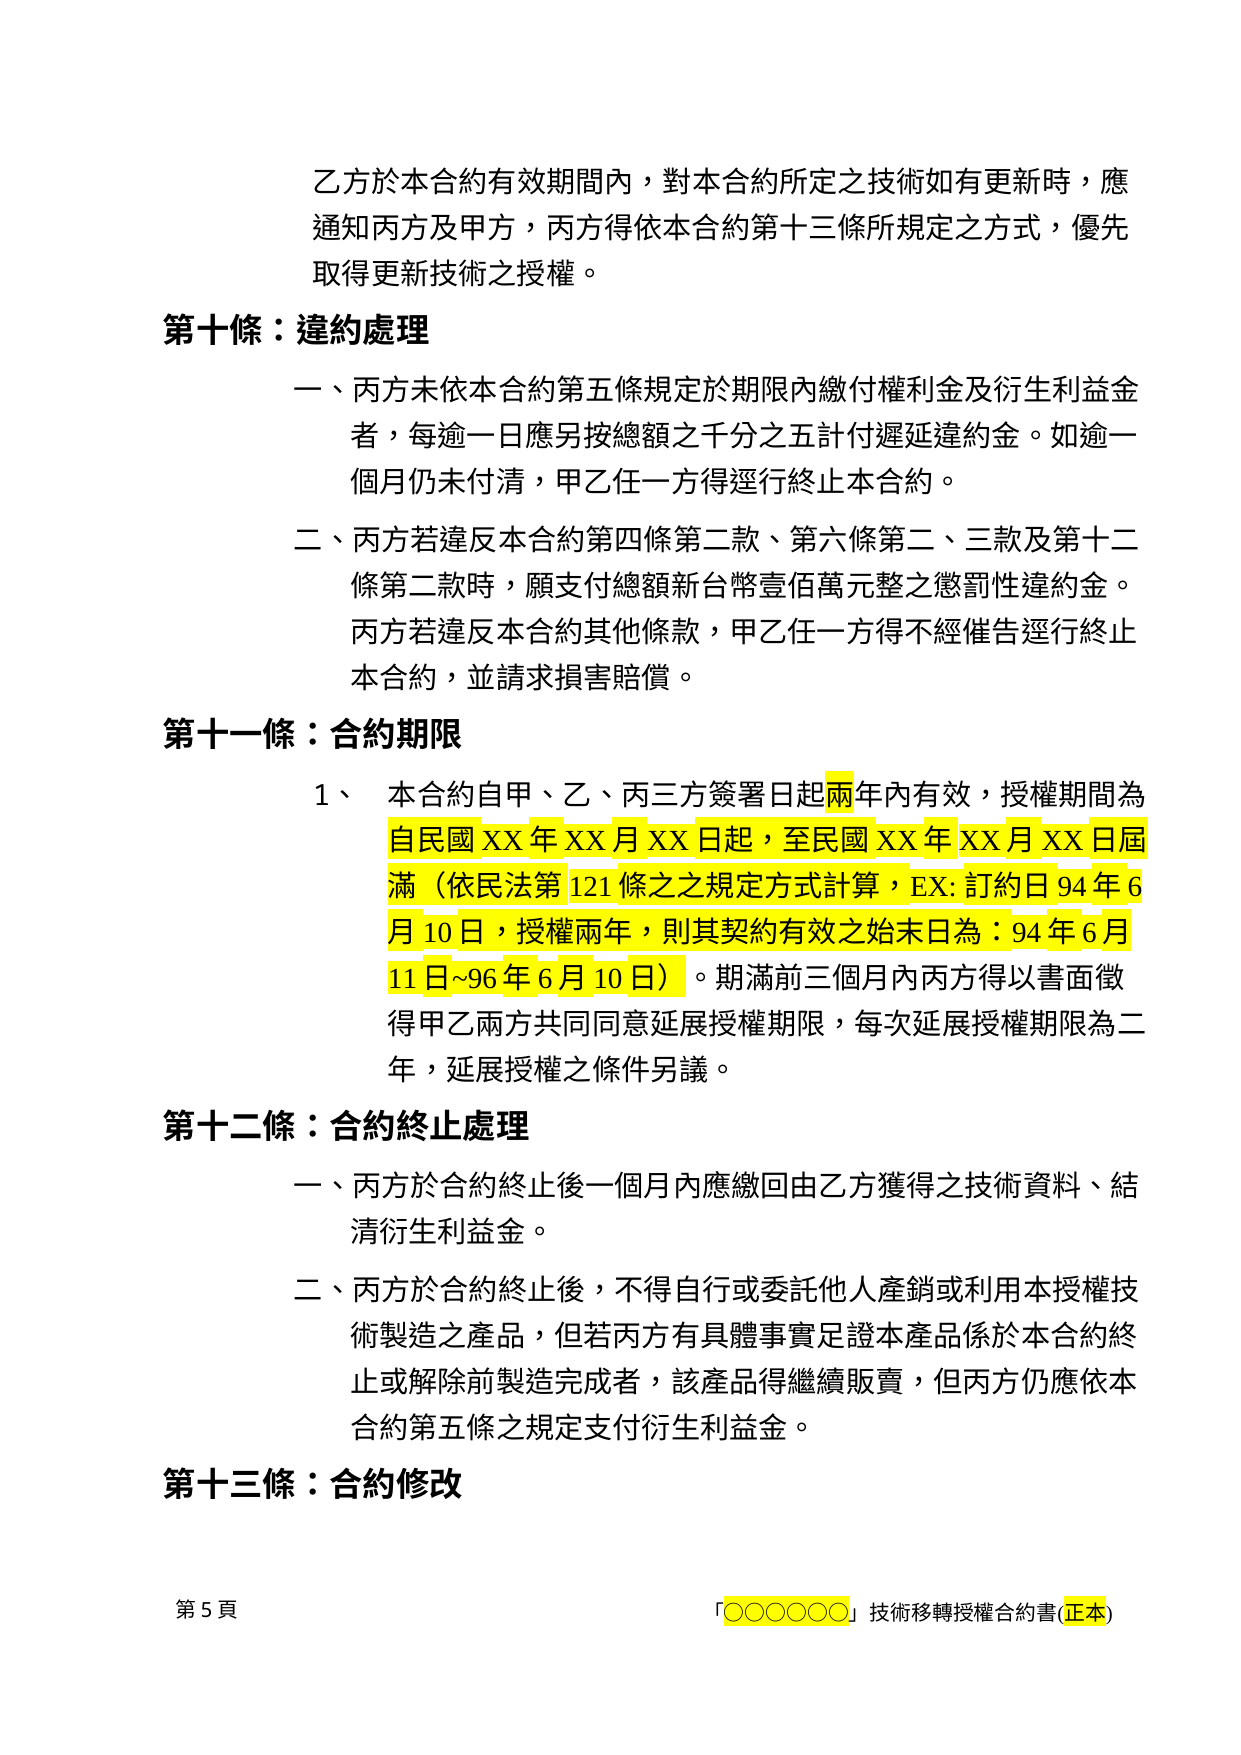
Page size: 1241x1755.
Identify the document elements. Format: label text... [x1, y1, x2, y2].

text 第十三條：合約修改 [162, 1460, 1150, 1506]
text 一、丙方於合約終止後一個月內應繳回由乙方獲得之技術資料、結清衍生利益金。 [294, 1160, 1150, 1252]
text 一、丙方未依本合約第五條規定於期限內繳付權利金及衍生利益金者，每逾一日應另按總額之千分之五計付遲延違約金。如逾一個月仍未付清，甲乙任一方得逕行終止本合約。 [294, 364, 1150, 502]
text 第十二條：合約終止處理 [162, 1102, 1150, 1147]
text 第十一條：合約期限 [162, 710, 1201, 756]
list 本合約自甲、乙、丙三方簽署日起兩年內有效，授權期間為自民國XX年XX月XX日起，至民國XX年XX月XX日屆滿（依民法第121條之之規定方式計算，EX: 訂約日94年6月10日，授權兩年，則其契約有效之始末日為：94年6月11日~96年6月10日）。期滿前三個月內丙方得以書面徵得甲乙兩方共同同意延展授權期限，每次延展授權期限為二年，延展授權之條件另議。 [313, 768, 1150, 1089]
text 第十條：違約處理 [162, 306, 1150, 352]
text 二、丙方於合約終止後，不得自行或委託他人產銷或利用本授權技術製造之產品，但若丙方有具體事實足證本產品係於本合約終止或解除前製造完成者，該產品得繼續販賣，但丙方仍應依本合約第五條之規定支付衍生利益金。 [294, 1264, 1150, 1447]
text 乙方於本合約有效期間內，對本合約所定之技術如有更新時，應通知丙方及甲方，丙方得依本合約第十三條所規定之方式，優先取得更新技術之授權。 [312, 156, 1150, 293]
text 二、丙方若違反本合約第四條第二款、第六條第二、三款及第十二條第二款時，願支付總額新台幣壹佰萬元整之懲罰性違約金。丙方若違反本合約其他條款，甲乙任一方得不經催告逕行終止本合約，並請求損害賠償。 [294, 514, 1150, 697]
